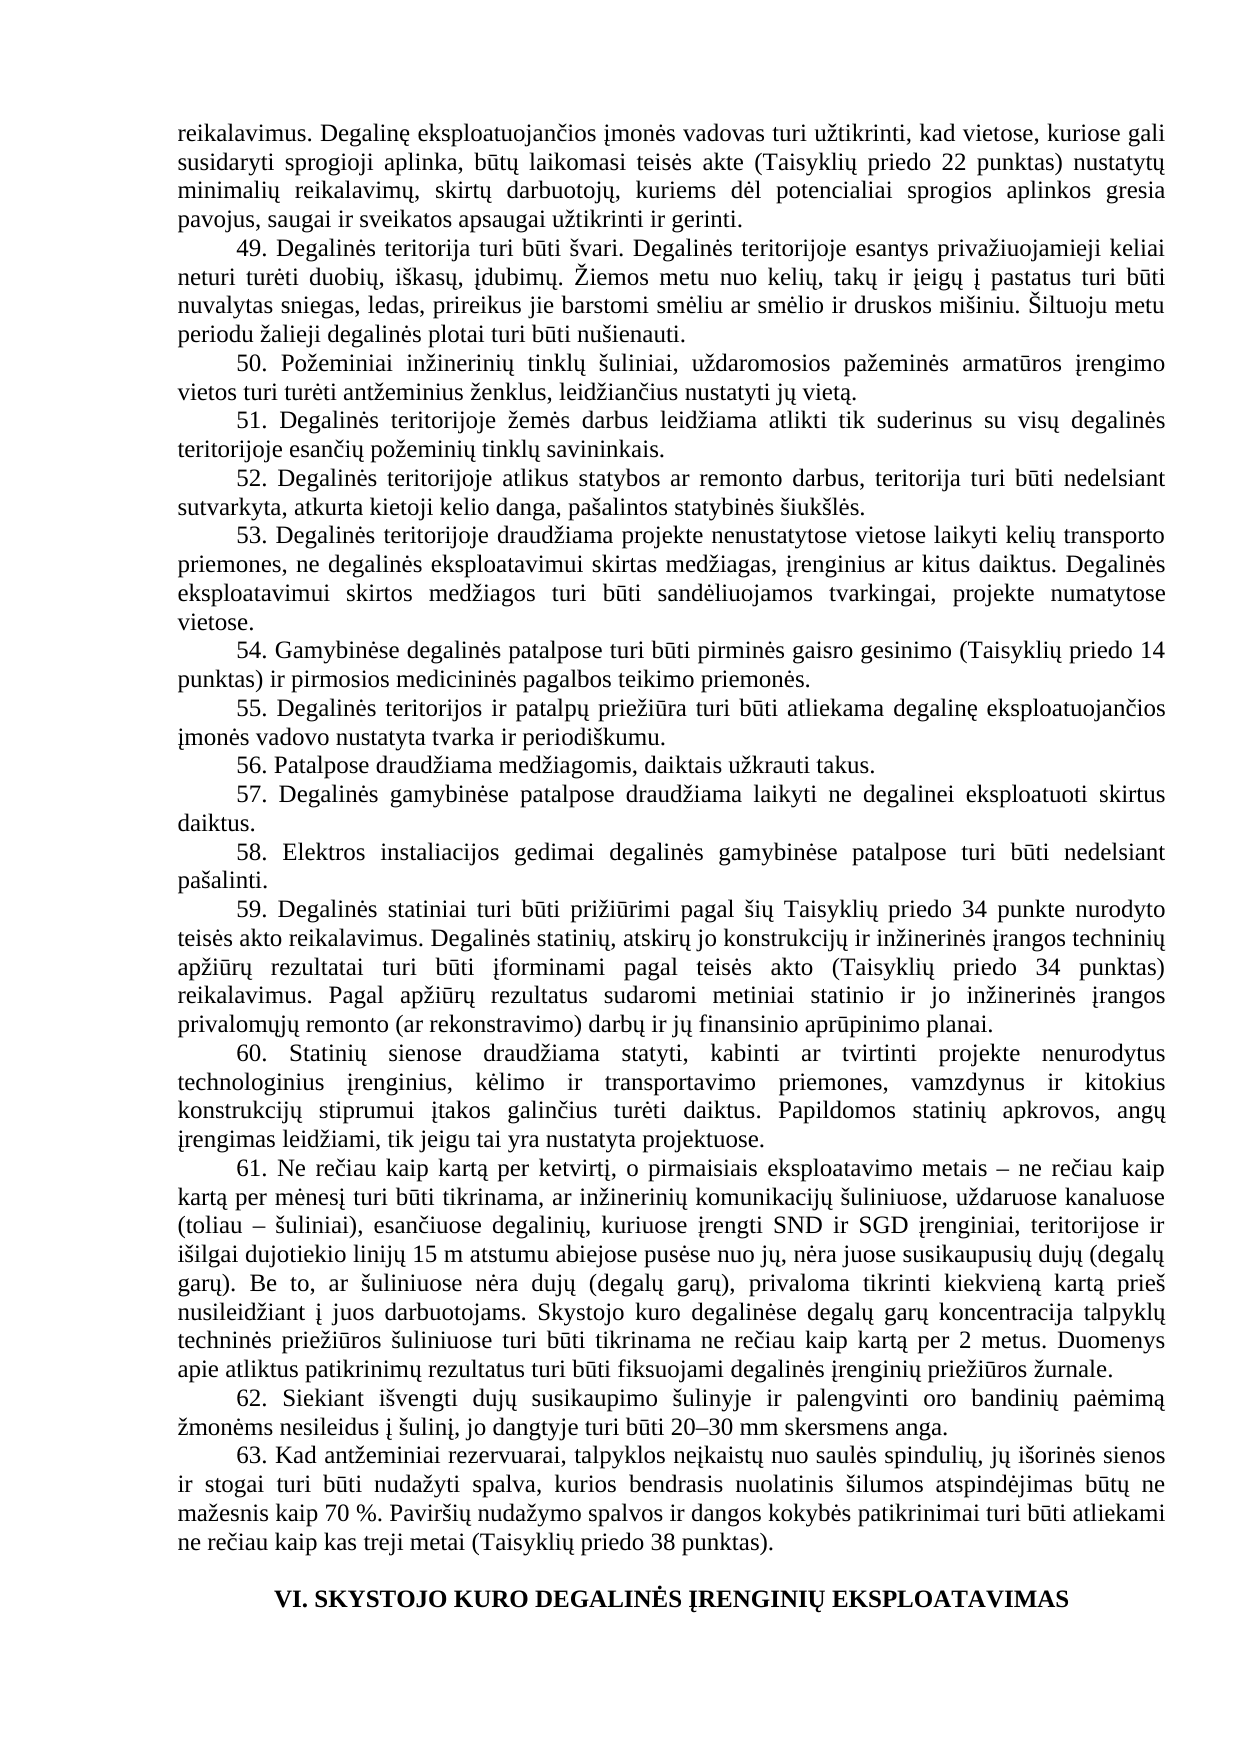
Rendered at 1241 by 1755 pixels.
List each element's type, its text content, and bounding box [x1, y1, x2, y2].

text 52. Degalinės teritorijoje atlikus statybos ar remonto darbus, teritorija turi būti nedelsiant sutvarkyta, atkurta kietoji kelio danga, pašalintos statybinės šiukšlės. [177, 463, 1166, 521]
text 61. Ne rečiau kaip kartą per ketvirtį, o pirmaisiais eksploatavimo metais – ne rečiau kaip kartą per mėnesį turi būti tikrinama, ar inžinerinių komunikacijų šuliniuose, uždaruose kanaluose (toliau – šuliniai), esančiuose degalinių, kuriuose įrengti SND ir SGD įrenginiai, teritorijose ir išilgai dujotiekio linijų 15 m atstumu abiejose pusėse nuo jų, nėra juose susikaupusių dujų (degalų garų). Be to, ar šuliniuose nėra dujų (degalų garų), privaloma tikrinti kiekvieną kartą prieš nusileidžiant į juos darbuotojams. Skystojo kuro degalinėse degalų garų koncentracija talpyklų techninės priežiūros šuliniuose turi būti tikrinama ne rečiau kaip kartą per 2 metus. Duomenys apie atliktus patikrinimų rezultatus turi būti fiksuojami degalinės įrenginių priežiūros žurnale. [177, 1153, 1166, 1383]
text 60. Statinių sienose draudžiama statyti, kabinti ar tvirtinti projekte nenurodytus technologinius įrenginius, kėlimo ir transportavimo priemones, vamzdynus ir kitokius konstrukcijų stiprumui įtakos galinčius turėti daiktus. Papildomos statinių apkrovos, angų įrengimas leidžiami, tik jeigu tai yra nustatyta projektuose. [177, 1038, 1166, 1153]
text 55. Degalinės teritorijos ir patalpų priežiūra turi būti atliekama degalinę eksploatuojančios įmonės vadovo nustatyta tvarka ir periodiškumu. [177, 693, 1166, 751]
text VI. SKYSTOJO KURO DEGALINĖS ĮRENGINIŲ EKSPLOATAVIMAS [177, 1584, 1166, 1613]
text 50. Požeminiai inžinerinių tinklų šuliniai, uždaromosios pažeminės armatūros įrengimo vietos turi turėti antžeminius ženklus, leidžiančius nustatyti jų vietą. [177, 348, 1166, 406]
text reikalavimus. Degalinę eksploatuojančios įmonės vadovas turi užtikrinti, kad vietose, kuriose gali susidaryti sprogioji aplinka, būtų laikomasi teisės akte (Taisyklių priedo 22 punktas) nustatytų minimalių reikalavimų, skirtų darbuotojų, kuriems dėl potencialiai sprogios aplinkos gresia pavojus, saugai ir sveikatos apsaugai užtikrinti ir gerinti. [177, 118, 1166, 233]
text 63. Kad antžeminiai rezervuarai, talpyklos neįkaistų nuo saulės spindulių, jų išorinės sienos ir stogai turi būti nudažyti spalva, kurios bendrasis nuolatinis šilumos atspindėjimas būtų ne mažesnis kaip 70 %. Paviršių nudažymo spalvos ir dangos kokybės patikrinimai turi būti atliekami ne rečiau kaip kas treji metai (Taisyklių priedo 38 punktas). [177, 1441, 1166, 1556]
text 49. Degalinės teritorija turi būti švari. Degalinės teritorijoje esantys privažiuojamieji keliai neturi turėti duobių, iškasų, įdubimų. Žiemos metu nuo kelių, takų ir įeigų į pastatus turi būti nuvalytas sniegas, ledas, prireikus jie barstomi smėliu ar smėlio ir druskos mišiniu. Šiltuoju metu periodu žalieji degalinės plotai turi būti nušienauti. [177, 233, 1166, 348]
text 54. Gamybinėse degalinės patalpose turi būti pirminės gaisro gesinimo (Taisyklių priedo 14 punktas) ir pirmosios medicininės pagalbos teikimo priemonės. [177, 636, 1166, 693]
text 59. Degalinės statiniai turi būti prižiūrimi pagal šių Taisyklių priedo 34 punkte nurodyto teisės akto reikalavimus. Degalinės statinių, atskirų jo konstrukcijų ir inžinerinės įrangos techninių apžiūrų rezultatai turi būti įforminami pagal teisės akto (Taisyklių priedo 34 punktas) reikalavimus. Pagal apžiūrų rezultatus sudaromi metiniai statinio ir jo inžinerinės įrangos privalomųjų remonto (ar rekonstravimo) darbų ir jų finansinio aprūpinimo planai. [177, 894, 1166, 1038]
text 51. Degalinės teritorijoje žemės darbus leidžiama atlikti tik suderinus su visų degalinės teritorijoje esančių požeminių tinklų savininkais. [177, 406, 1166, 463]
text 62. Siekiant išvengti dujų susikaupimo šulinyje ir palengvinti oro bandinių paėmimą žmonėms nesileidus į šulinį, jo dangtyje turi būti 20–30 mm skersmens anga. [177, 1383, 1166, 1441]
text 58. Elektros instaliacijos gedimai degalinės gamybinėse patalpose turi būti nedelsiant pašalinti. [177, 837, 1166, 894]
text 53. Degalinės teritorijoje draudžiama projekte nenustatytose vietose laikyti kelių transporto priemones, ne degalinės eksploatavimui skirtas medžiagas, įrenginius ar kitus daiktus. Degalinės eksploatavimui skirtos medžiagos turi būti sandėliuojamos tvarkingai, projekte numatytose vietose. [177, 521, 1166, 636]
text 56. Patalpose draudžiama medžiagomis, daiktais užkrauti takus. [177, 751, 1166, 779]
text 57. Degalinės gamybinėse patalpose draudžiama laikyti ne degalinei eksploatuoti skirtus daiktus. [177, 779, 1166, 837]
